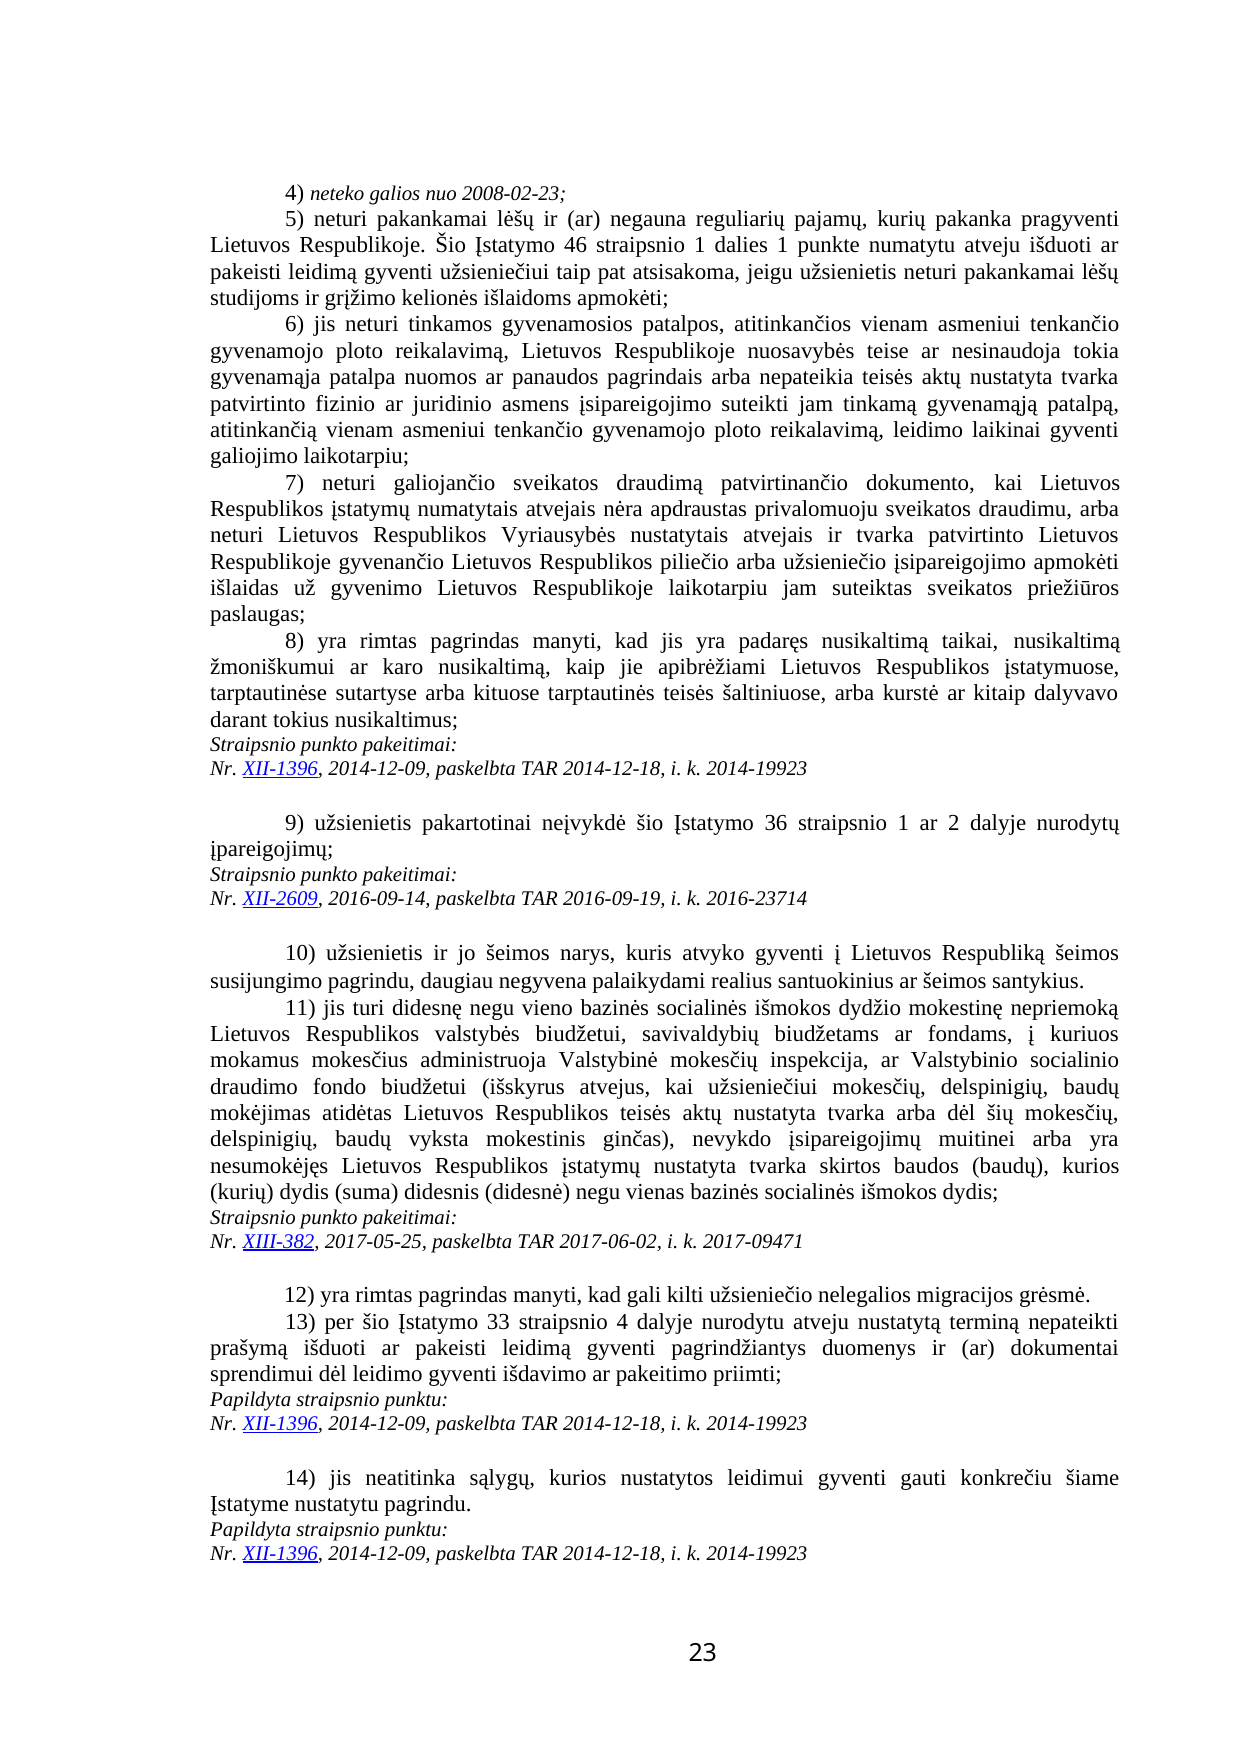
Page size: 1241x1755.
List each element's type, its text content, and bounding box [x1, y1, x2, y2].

text Papildyta straipsnio punktu: [210, 1516, 1120, 1541]
text 14) jis neatitinka sąlygų, kurios nustatytos leidimui gyventi gauti konkrečiu šiame Įstatyme nustatytu pagrindu. [210, 1464, 1120, 1516]
text Straipsnio punkto pakeitimai: [210, 1204, 1120, 1229]
text 6) jis neturi tinkamos gyvenamosios patalpos, atitinkančios vienam asmeniui tenkančio gyvenamojo ploto reikalavimą, Lietuvos Respublikoje nuosavybės teise ar nesinaudoja tokia gyvenamąja patalpa nuomos ar panaudos pagrindais arba nepateikia teisės aktų nustatyta tvarka patvirtinto fizinio ar juridinio asmens įsipareigojimo suteikti jam tinkamą gyvenamąją patalpą, atitinkančią vienam asmeniui tenkančio gyvenamojo ploto reikalavimą, leidimo laikinai gyventi galiojimo laikotarpiu; [210, 311, 1120, 469]
text Nr. XIII-382, 2017-05-25, paskelbta TAR 2017-06-02, i. k. 2017-09471 [210, 1229, 1120, 1253]
text 9) užsienietis pakartotinai neįvykdė šio Įstatymo 36 straipsnio 1 ar 2 dalyje nurodytų įpareigojimų; [210, 809, 1120, 862]
text Nr. XII-1396, 2014-12-09, paskelbta TAR 2014-12-18, i. k. 2014-19923 [210, 1411, 1120, 1435]
text 11) jis turi didesnę negu vieno bazinės socialinės išmokos dydžio mokestinę nepriemoką Lietuvos Respublikos valstybės biudžetui, savivaldybių biudžetams ar fondams, į kuriuos mokamus mokesčius administruoja Valstybinė mokesčių inspekcija, ar Valstybinio socialinio draudimo fondo biudžetui (išskyrus atvejus, kai užsieniečiui mokesčių, delspinigių, baudų mokėjimas atidėtas Lietuvos Respublikos teisės aktų nustatyta tvarka arba dėl šių mokesčių, delspinigių, baudų vyksta mokestinis ginčas), nevykdo įsipareigojimų muitinei arba yra nesumokėjęs Lietuvos Respublikos įstatymų nustatyta tvarka skirtos baudos (baudų), kurios (kurių) dydis (suma) didesnis (didesnė) negu vienas bazinės socialinės išmokos dydis; [210, 994, 1120, 1204]
text Nr. XII-1396, 2014-12-09, paskelbta TAR 2014-12-18, i. k. 2014-19923 [210, 1541, 1120, 1564]
text Straipsnio punkto pakeitimai: [210, 732, 1120, 756]
text 12) yra rimtas pagrindas manyti, kad gali kilti užsieniečio nelegalios migracijos grėsmė. [210, 1281, 1120, 1308]
text 8) yra rimtas pagrindas manyti, kad jis yra padaręs nusikaltimą taikai, nusikaltimą žmoniškumui ar karo nusikaltimą, kaip jie apibrėžiami Lietuvos Respublikos įstatymuose, tarptautinėse sutartyse arba kituose tarptautinės teisės šaltiniuose, arba kurstė ar kitaip dalyvavo darant tokius nusikaltimus; [210, 627, 1120, 732]
text Straipsnio punkto pakeitimai: [210, 862, 1120, 886]
text 13) per šio Įstatymo 33 straipsnio 4 dalyje nurodytu atveju nustatytą terminą nepateikti prašymą išduoti ar pakeisti leidimą gyventi pagrindžiantys duomenys ir (ar) dokumentai sprendimui dėl leidimo gyventi išdavimo ar pakeitimo priimti; [210, 1308, 1120, 1387]
text 4) neteko galios nuo 2008-02-23; [210, 179, 1120, 205]
text Papildyta straipsnio punktu: [210, 1387, 1120, 1411]
text Nr. XII-1396, 2014-12-09, paskelbta TAR 2014-12-18, i. k. 2014-19923 [210, 756, 1120, 780]
text 7) neturi galiojančio sveikatos draudimą patvirtinančio dokumento, kai Lietuvos Respublikos įstatymų numatytais atvejais nėra apdraustas privalomuoju sveikatos draudimu, arba neturi Lietuvos Respublikos Vyriausybės nustatytais atvejais ir tvarka patvirtinto Lietuvos Respublikoje gyvenančio Lietuvos Respublikos piliečio arba užsieniečio įsipareigojimo apmokėti išlaidas už gyvenimo Lietuvos Respublikoje laikotarpiu jam suteiktas sveikatos priežiūros paslaugas; [210, 469, 1120, 627]
text 5) neturi pakankamai lėšų ir (ar) negauna reguliarių pajamų, kurių pakanka pragyventi Lietuvos Respublikoje. Šio Įstatymo 46 straipsnio 1 dalies 1 punkte numatytu atveju išduoti ar pakeisti leidimą gyventi užsieniečiui taip pat atsisakoma, jeigu užsienietis neturi pakankamai lėšų studijoms ir grįžimo kelionės išlaidoms apmokėti; [210, 205, 1120, 311]
text Nr. XII-2609, 2016-09-14, paskelbta TAR 2016-09-19, i. k. 2016-23714 [210, 886, 1120, 910]
text 10) užsienietis ir jo šeimos narys, kuris atvyko gyventi į Lietuvos Respubliką šeimos susijungimo pagrindu, daugiau negyvena palaikydami realius santuokinius ar šeimos santykius. [210, 939, 1120, 994]
